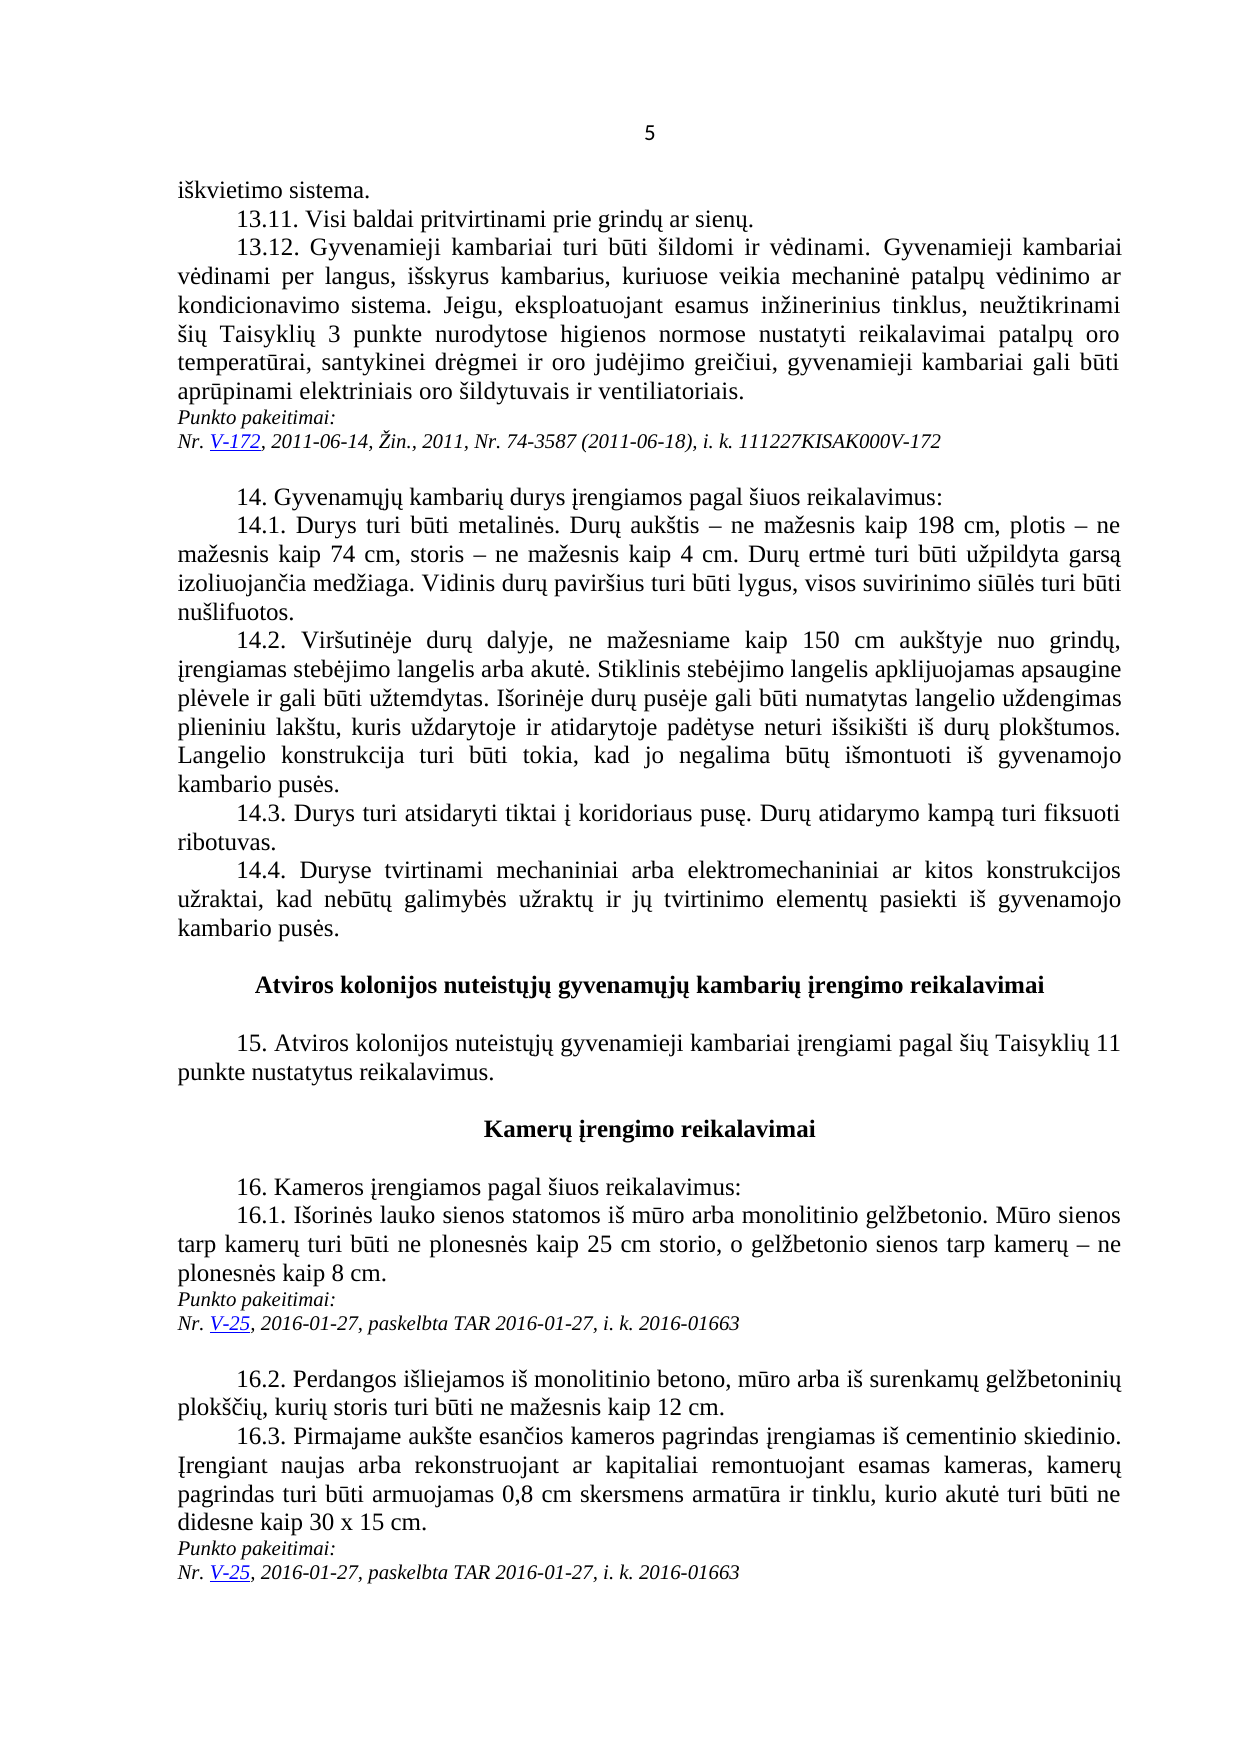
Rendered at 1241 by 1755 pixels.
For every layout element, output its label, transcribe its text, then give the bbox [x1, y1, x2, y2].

text 16.1. Išorinės lauko sienos statomos iš mūro arba monolitinio gelžbetonio. Mūro sienos tarp kamerų turi būti ne plonesnės kaip 25 cm storio, o gelžbetonio sienos tarp kamerų – ne plonesnės kaip 8 cm. [177, 1201, 1122, 1287]
text iškvietimo sistema. [177, 175, 1122, 204]
text 13.12. Gyvenamieji kambariai turi būti šildomi ir vėdinami. Gyvenamieji kambariai vėdinami per langus, išskyrus kambarius, kuriuose veikia mechaninė patalpų vėdinimo ar kondicionavimo sistema. Jeigu, eksploatuojant esamus inžinerinius tinklus, neužtikrinami šių Taisyklių 3 punkte nurodytose higienos normose nustatyti reikalavimai patalpų oro temperatūrai, santykinei drėgmei ir oro judėjimo greičiui, gyvenamieji kambariai gali būti aprūpinami elektriniais oro šildytuvais ir ventiliatoriais. [177, 232, 1122, 405]
text 16. Kameros įrengiamos pagal šiuos reikalavimus: [177, 1172, 1122, 1201]
text Atviros kolonijos nuteistųjų gyvenamųjų kambarių įrengimo reikalavimai [177, 971, 1122, 999]
text Punkto pakeitimai: [177, 1536, 1122, 1560]
text 13.11. Visi baldai pritvirtinami prie grindų ar sienų. [177, 204, 1122, 232]
text 14.2. Viršutinėje durų dalyje, ne mažesniame kaip 150 cm aukštyje nuo grindų, įrengiamas stebėjimo langelis arba akutė. Stiklinis stebėjimo langelis apklijuojamas apsaugine plėvele ir gali būti užtemdytas. Išorinėje durų pusėje gali būti numatytas langelio uždengimas plieniniu lakštu, kuris uždarytoje ir atidarytoje padėtyse neturi išsikišti iš durų plokštumos. Langelio konstrukcija turi būti tokia, kad jo negalima būtų išmontuoti iš gyvenamojo kambario pusės. [177, 626, 1122, 798]
text 14.1. Durys turi būti metalinės. Durų aukštis – ne mažesnis kaip 198 cm, plotis – ne mažesnis kaip 74 cm, storis – ne mažesnis kaip 4 cm. Durų ertmė turi būti užpildyta garsą izoliuojančia medžiaga. Vidinis durų paviršius turi būti lygus, visos suvirinimo siūlės turi būti nušlifuotos. [177, 511, 1122, 626]
text 14.3. Durys turi atsidaryti tiktai į koridoriaus pusę. Durų atidarymo kampą turi fiksuoti ribotuvas. [177, 798, 1122, 856]
text 14.4. Duryse tvirtinami mechaniniai arba elektromechaniniai ar kitos konstrukcijos užraktai, kad nebūtų galimybės užraktų ir jų tvirtinimo elementų pasiekti iš gyvenamojo kambario pusės. [177, 856, 1122, 942]
text Punkto pakeitimai: [177, 405, 1122, 429]
text Nr. V-25, 2016-01-27, paskelbta TAR 2016-01-27, i. k. 2016-01663 [177, 1311, 1122, 1335]
text Punkto pakeitimai: [177, 1287, 1122, 1311]
text Nr. V-25, 2016-01-27, paskelbta TAR 2016-01-27, i. k. 2016-01663 [177, 1560, 1122, 1584]
text 15. Atviros kolonijos nuteistųjų gyvenamieji kambariai įrengiami pagal šių Taisyklių 11 punkte nustatytus reikalavimus. [177, 1028, 1122, 1086]
text 14. Gyvenamųjų kambarių durys įrengiamos pagal šiuos reikalavimus: [177, 482, 1122, 511]
text 16.3. Pirmajame aukšte esančios kameros pagrindas įrengiamas iš cementinio skiedinio. Įrengiant naujas arba rekonstruojant ar kapitaliai remontuojant esamas kameras, kamerų pagrindas turi būti armuojamas 0,8 cm skersmens armatūra ir tinklu, kurio akutė turi būti ne didesne kaip 30 x 15 cm. [177, 1421, 1122, 1536]
text Kamerų įrengimo reikalavimai [177, 1114, 1122, 1143]
text Nr. V-172, 2011-06-14, Žin., 2011, Nr. 74-3587 (2011-06-18), i. k. 111227KISAK000V-172 [177, 429, 1122, 453]
text 16.2. Perdangos išliejamos iš monolitinio betono, mūro arba iš surenkamų gelžbetoninių plokščių, kurių storis turi būti ne mažesnis kaip 12 cm. [177, 1364, 1122, 1421]
